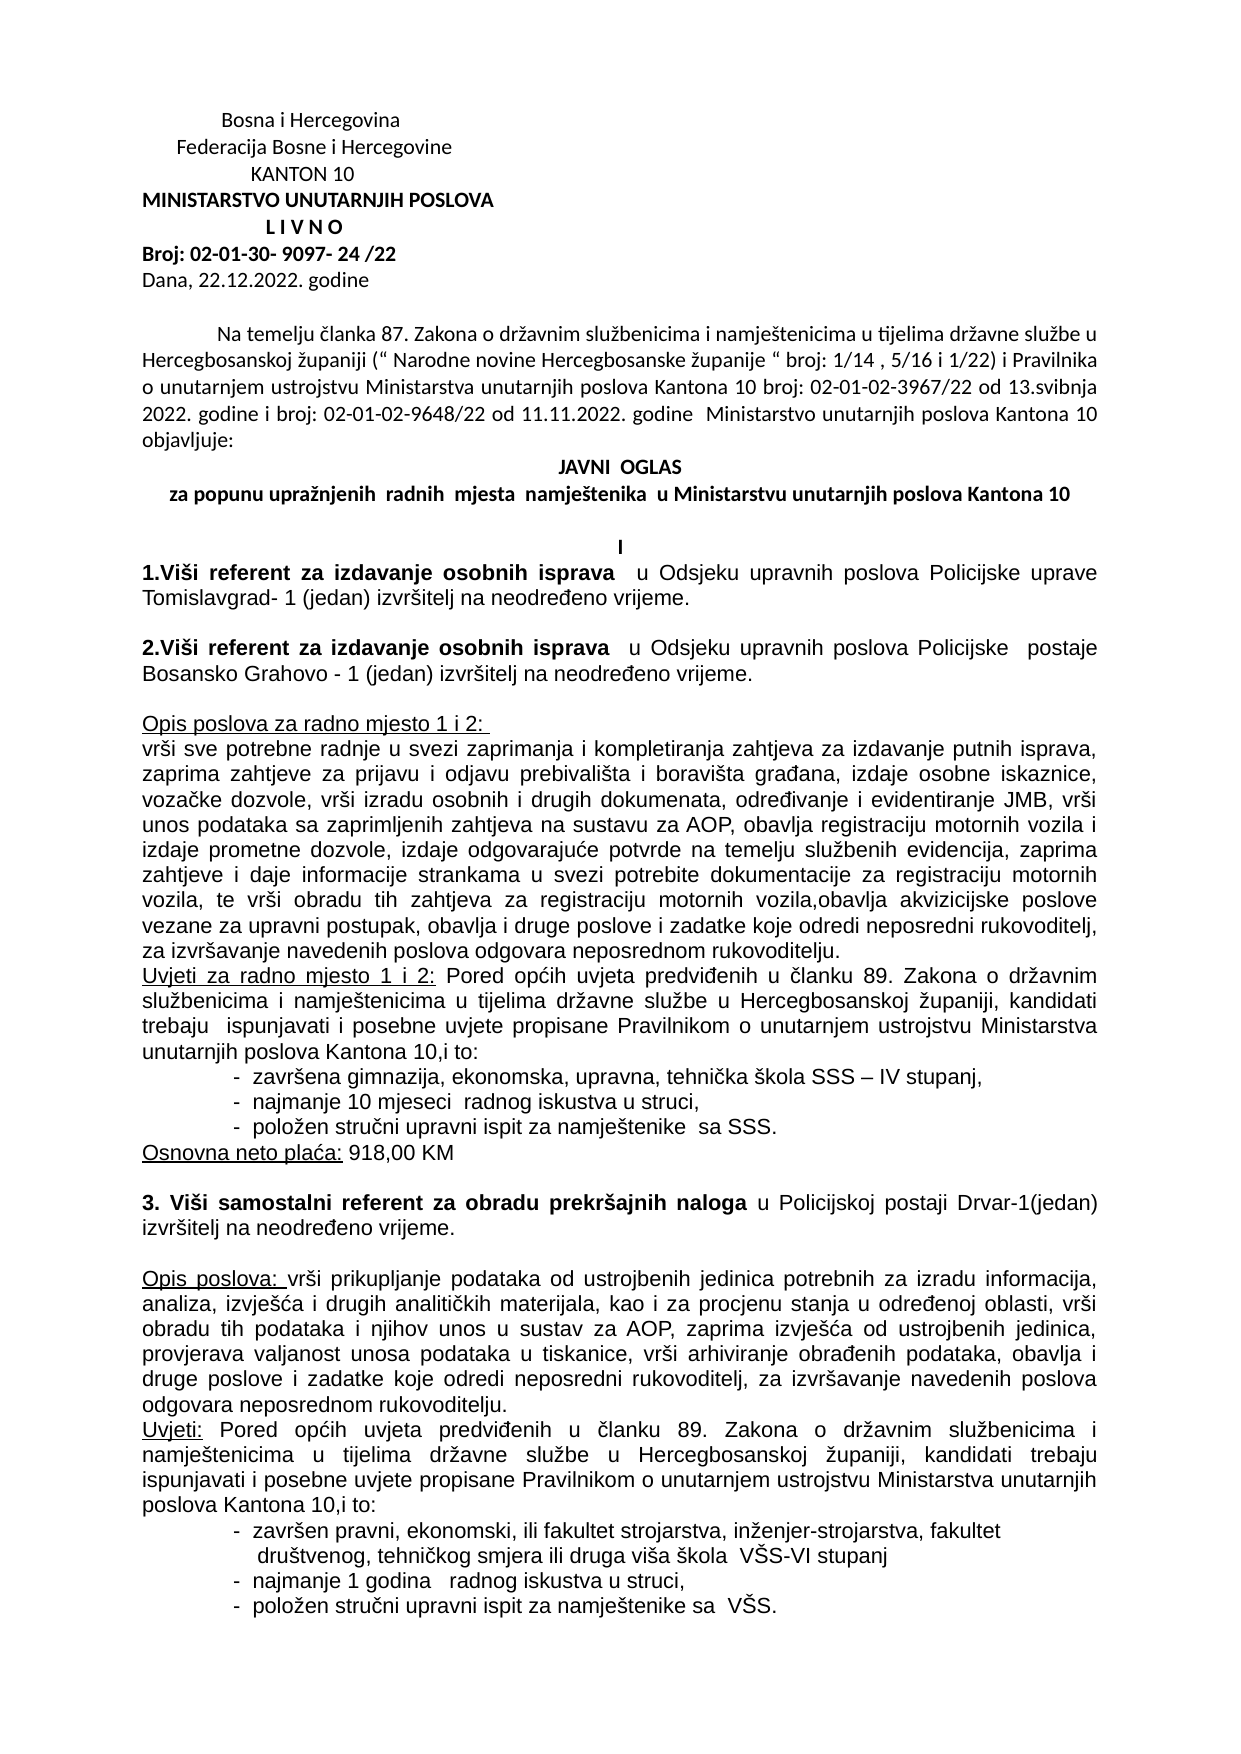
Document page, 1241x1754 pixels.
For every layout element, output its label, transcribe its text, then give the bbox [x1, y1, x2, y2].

text vrši sve potrebne radnje u svezi zaprimanja i kompletiranja zahtjeva za izdavanje putnih isprava, zaprima zahtjeve za prijavu i odjavu prebivališta i boravišta građana, izdaje osobne iskaznice, vozačke dozvole, vrši izradu osobnih i drugih dokumenata, određivanje i evidentiranje JMB, vrši unos podataka sa zaprimljenih zahtjeva na sustavu za AOP, obavlja registraciju motornih vozila i izdaje prometne dozvole, izdaje odgovarajuće potvrde na temelju službenih evidencija, zaprima zahtjeve i daje informacije strankama u svezi potrebite dokumentacije za registraciju motornih vozila, te vrši obradu tih zahtjeva za registraciju motornih vozila,obavlja akvizicijske poslove vezane za upravni postupak, obavlja i druge poslove i zadatke koje odredi neposredni rukovoditelj, za izvršavanje navedenih poslova odgovara neposrednom rukovoditelju. [142, 736, 1098, 963]
text Opis poslova za radno mjesto 1 i 2: [142, 711, 1098, 736]
text I [142, 533, 1098, 560]
text 2.Viši referent za izdavanje osobnih isprava u Odsjeku upravnih poslova Policijske postaje Bosansko Grahovo - 1 (jedan) izvršitelj na neodređeno vrijeme. [142, 635, 1098, 686]
text za popunu upražnjenih radnih mjesta namještenika u Ministarstvu unutarnjih poslova Kantona 10 [142, 480, 1098, 506]
text Na temelju članka 87. Zakona o državnim službenicima i namještenicima u tijelima državne službe u Hercegbosanskoj županiji (“ Narodne novine Hercegbosanske županije “ broj: 1/14 , 5/16 i 1/22) i Pravilnika o unutarnjem ustrojstvu Ministarstva unutarnjih poslova Kantona 10 broj: 02-01-02-3967/22 od 13.svibnja 2022. godine i broj: 02-01-02-9648/22 od 11.11.2022. godine Ministarstvo unutarnjih poslova Kantona 10 objavljuje: [142, 320, 1098, 453]
text L I V N O [142, 213, 1098, 240]
text Federacija Bosne i Hercegovine [142, 133, 1098, 160]
text Opis poslova: vrši prikupljanje podataka od ustrojbenih jedinica potrebnih za izradu informacija, analiza, izvješća i drugih analitičkih materijala, kao i za procjenu stanja u određenoj oblasti, vrši obradu tih podataka i njihov unos u sustav za AOP, zaprima izvješća od ustrojbenih jedinica, provjerava valjanost unosa podataka u tiskanice, vrši arhiviranje obrađenih podataka, obavlja i druge poslove i zadatke koje odredi neposredni rukovoditelj, za izvršavanje navedenih poslova odgovara neposrednom rukovoditelju. [142, 1266, 1098, 1417]
subtitle JAVNI OGLAS [142, 453, 1098, 480]
text Uvjeti za radno mjesto 1 i 2: Pored općih uvjeta predviđenih u članku 89. Zakona o državnim službenicima i namještenicima u tijelima državne službe u Hercegbosanskoj županiji, kandidati trebaju ispunjavati i posebne uvjete propisane Pravilnikom o unutarnjem ustrojstvu Ministarstva unutarnjih poslova Kantona 10,i to: [142, 963, 1098, 1064]
text Osnovna neto plaća: 918,00 KM [142, 1139, 1098, 1165]
text Bosna i Hercegovina [142, 106, 1098, 133]
text - položen stručni upravni ispit za namještenike sa SSS. [142, 1114, 1098, 1139]
text 1.Viši referent za izdavanje osobnih isprava u Odsjeku upravnih poslova Policijske uprave Tomislavgrad- 1 (jedan) izvršitelj na neodređeno vrijeme. [142, 560, 1098, 610]
text - završena gimnazija, ekonomska, upravna, tehnička škola SSS – IV stupanj, [142, 1064, 1098, 1089]
text KANTON 10 [142, 160, 1098, 186]
text - završen pravni, ekonomski, ili fakultet strojarstva, inženjer-strojarstva, fakultet [142, 1518, 1098, 1543]
text - najmanje 1 godina radnog iskustva u struci, [142, 1568, 1098, 1593]
text Broj: 02-01-30- 9097- 24 /22 [142, 240, 1098, 266]
text Dana, 22.12.2022. godine [142, 266, 1098, 293]
text - najmanje 10 mjeseci radnog iskustva u struci, [142, 1089, 1098, 1114]
text 3. Viši samostalni referent za obradu prekršajnih naloga u Policijskoj postaji Drvar-1(jedan) izvršitelj na neodređeno vrijeme. [142, 1190, 1098, 1240]
text Uvjeti: Pored općih uvjeta predviđenih u članku 89. Zakona o državnim službenicima i namještenicima u tijelima državne službe u Hercegbosanskoj županiji, kandidati trebaju ispunjavati i posebne uvjete propisane Pravilnikom o unutarnjem ustrojstvu Ministarstva unutarnjih poslova Kantona 10,i to: [142, 1417, 1098, 1518]
text MINISTARSTVO UNUTARNJIH POSLOVA [142, 186, 1098, 213]
text - položen stručni upravni ispit za namještenike sa VŠS. [142, 1593, 1098, 1618]
text društvenog, tehničkog smjera ili druga viša škola VŠS-VI stupanj [142, 1543, 1098, 1568]
